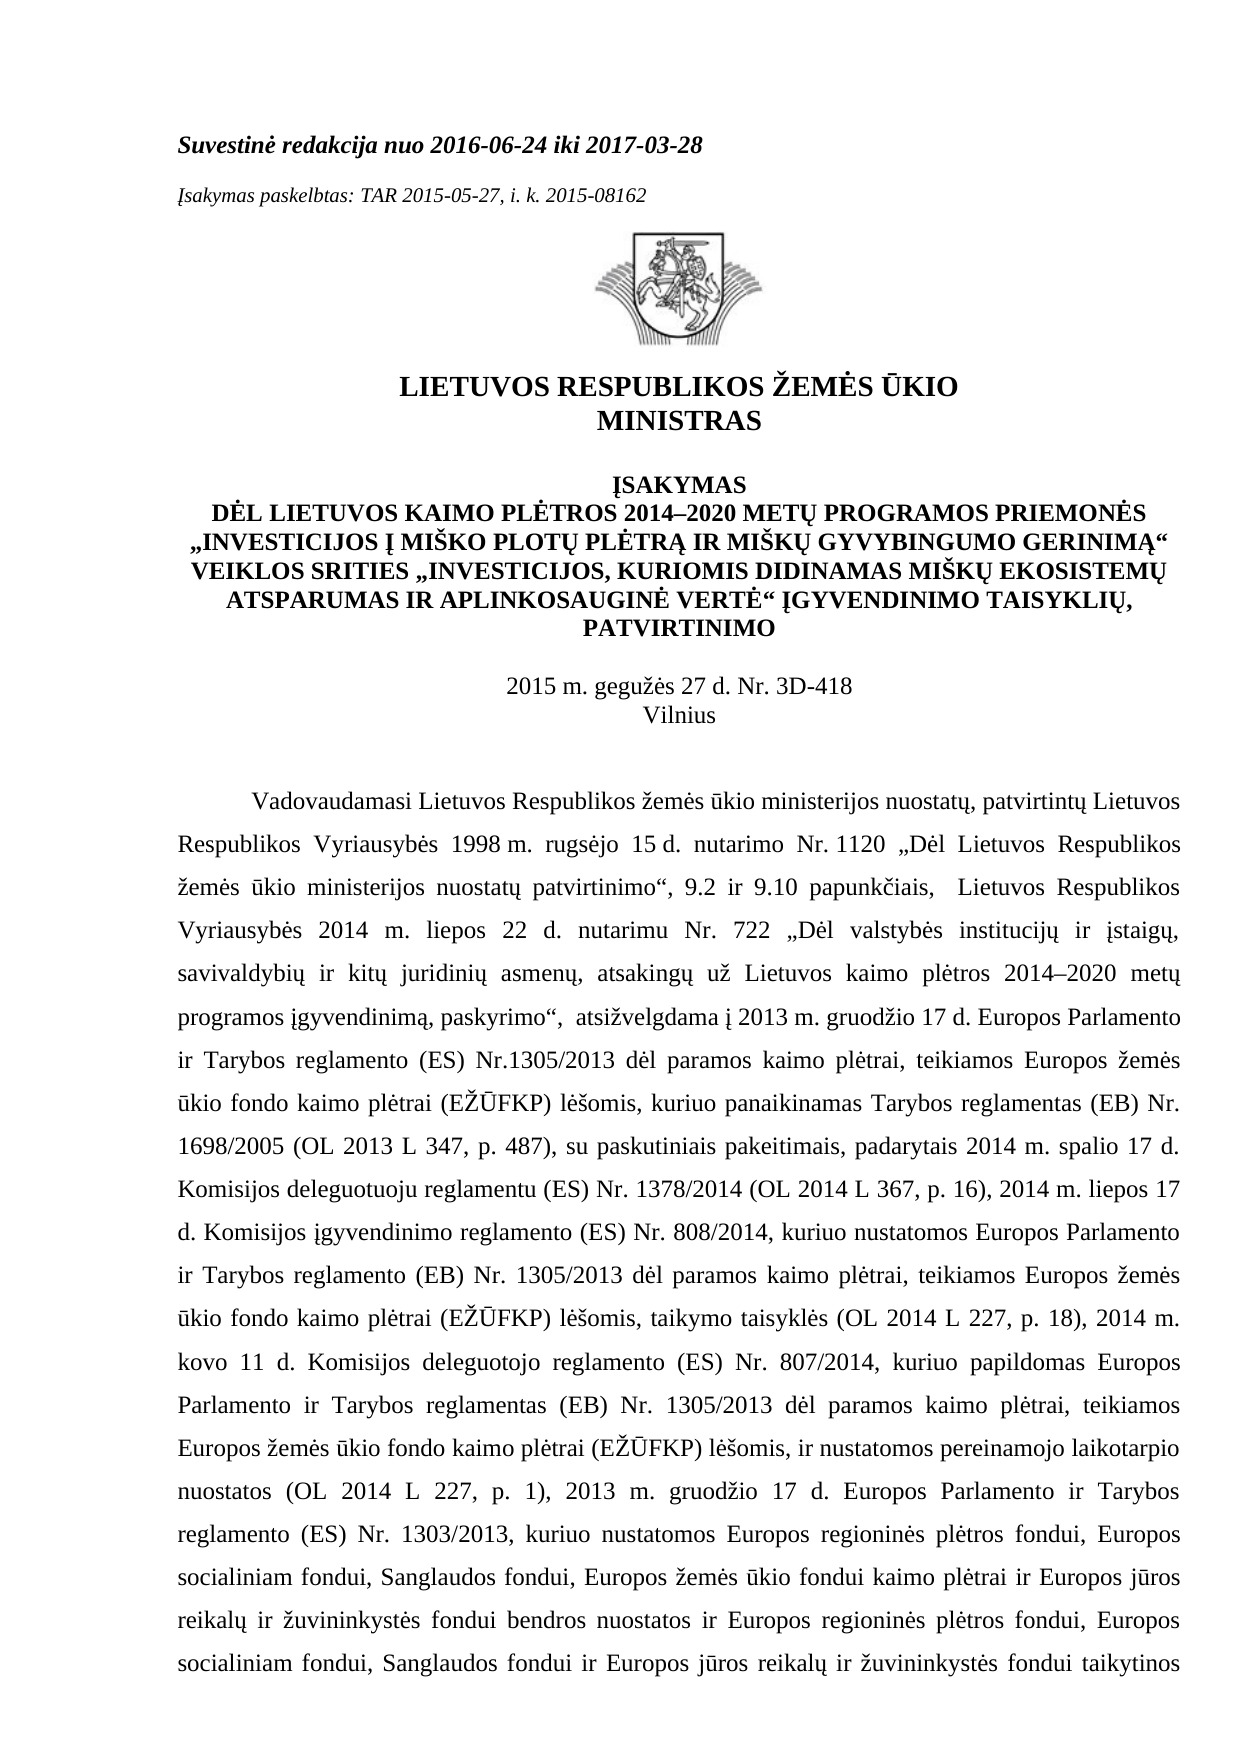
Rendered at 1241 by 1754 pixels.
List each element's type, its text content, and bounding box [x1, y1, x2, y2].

text Vilnius [177, 700, 1181, 728]
text Įsakymas paskelbtas: TAR 2015-05-27, i. k. 2015-08162 [177, 183, 1181, 207]
text MINISTRAS [177, 403, 1181, 436]
text ĮSAKYMAS [177, 470, 1181, 498]
text 2015 m. gegužės 27 d. Nr. 3D-418 [177, 671, 1181, 700]
text Vadovaudamasi Lietuvos Respublikos žemės ūkio ministerijos nuostatų, patvirtintų Lietuvos Respublikos Vyriausybės 1998 m. rugsėjo 15 d. nutarimo Nr. 1120 „Dėl Lietuvos Respublikos žemės ūkio ministerijos nuostatų patvirtinimo“, 9.2 ir 9.10 papunkčiais, Lietuvos Respublikos Vyriausybės 2014 m. liepos 22 d. nutarimu Nr. 722 „Dėl valstybės institucijų ir įstaigų, savivaldybių ir kitų juridinių asmenų, atsakingų už Lietuvos kaimo plėtros 2014–2020 metų programos įgyvendinimą, paskyrimo“, atsižvelgdama į 2013 m. gruodžio 17 d. Europos Parlamento ir Tarybos reglamento (ES) Nr.1305/2013 dėl paramos kaimo plėtrai, teikiamos Europos žemės ūkio fondo kaimo plėtrai (EŽŪFKP) lėšomis, kuriuo panaikinamas Tarybos reglamentas (EB) Nr. 1698/2005 (OL 2013 L 347, p. 487), su paskutiniais pakeitimais, padarytais 2014 m. spalio 17 d. Komisijos deleguotuoju reglamentu (ES) Nr. 1378/2014 (OL 2014 L 367, p. 16), 2014 m. liepos 17 d. Komisijos įgyvendinimo reglamento (ES) Nr. 808/2014, kuriuo nustatomos Europos Parlamento ir Tarybos reglamento (EB) Nr. 1305/2013 dėl paramos kaimo plėtrai, teikiamos Europos žemės ūkio fondo kaimo plėtrai (EŽŪFKP) lėšomis, taikymo taisyklės (OL 2014 L 227, p. 18), 2014 m. kovo 11 d. Komisijos deleguotojo reglamento (ES) Nr. 807/2014, kuriuo papildomas Europos Parlamento ir Tarybos reglamentas (EB) Nr. 1305/2013 dėl paramos kaimo plėtrai, teikiamos Europos žemės ūkio fondo kaimo plėtrai (EŽŪFKP) lėšomis, ir nustatomos pereinamojo laikotarpio nuostatos (OL 2014 L 227, p. 1), 2013 m. gruodžio 17 d. Europos Parlamento ir Tarybos reglamento (ES) Nr. 1303/2013, kuriuo nustatomos Europos regioninės plėtros fondui, Europos socialiniam fondui, Sanglaudos fondui, Europos žemės ūkio fondui kaimo plėtrai ir Europos jūros reikalų ir žuvininkystės fondui bendros nuostatos ir Europos regioninės plėtros fondui, Europos socialiniam fondui, Sanglaudos fondui ir Europos jūros reikalų ir žuvininkystės fondui taikytinos [177, 786, 1181, 1677]
text DĖL LIETUVOS KAIMO PLĖTROS 2014–2020 METŲ PROGRAMOS PRIEMONĖS „investicijos į miškO plotų plėtrą ir miškų gyvybingumo gerinimą“ veiklos srities „INVESTICIJOS, KURIOMIS DIDINAMAS MIŠKŲ EKOSISTEMŲ ATSPARUMAS IR APLINKOSAUGINĖ VERTĖ“ ĮGYVENDINIMO TAISYKLIŲ, PATVIRTINIMO [177, 498, 1181, 642]
text Suvestinė redakcija nuo 2016-06-24 iki 2017-03-28 [177, 130, 1181, 159]
text LIETUVOS RESPUBLIKOS ŽEMĖS ŪKIO [177, 369, 1181, 403]
